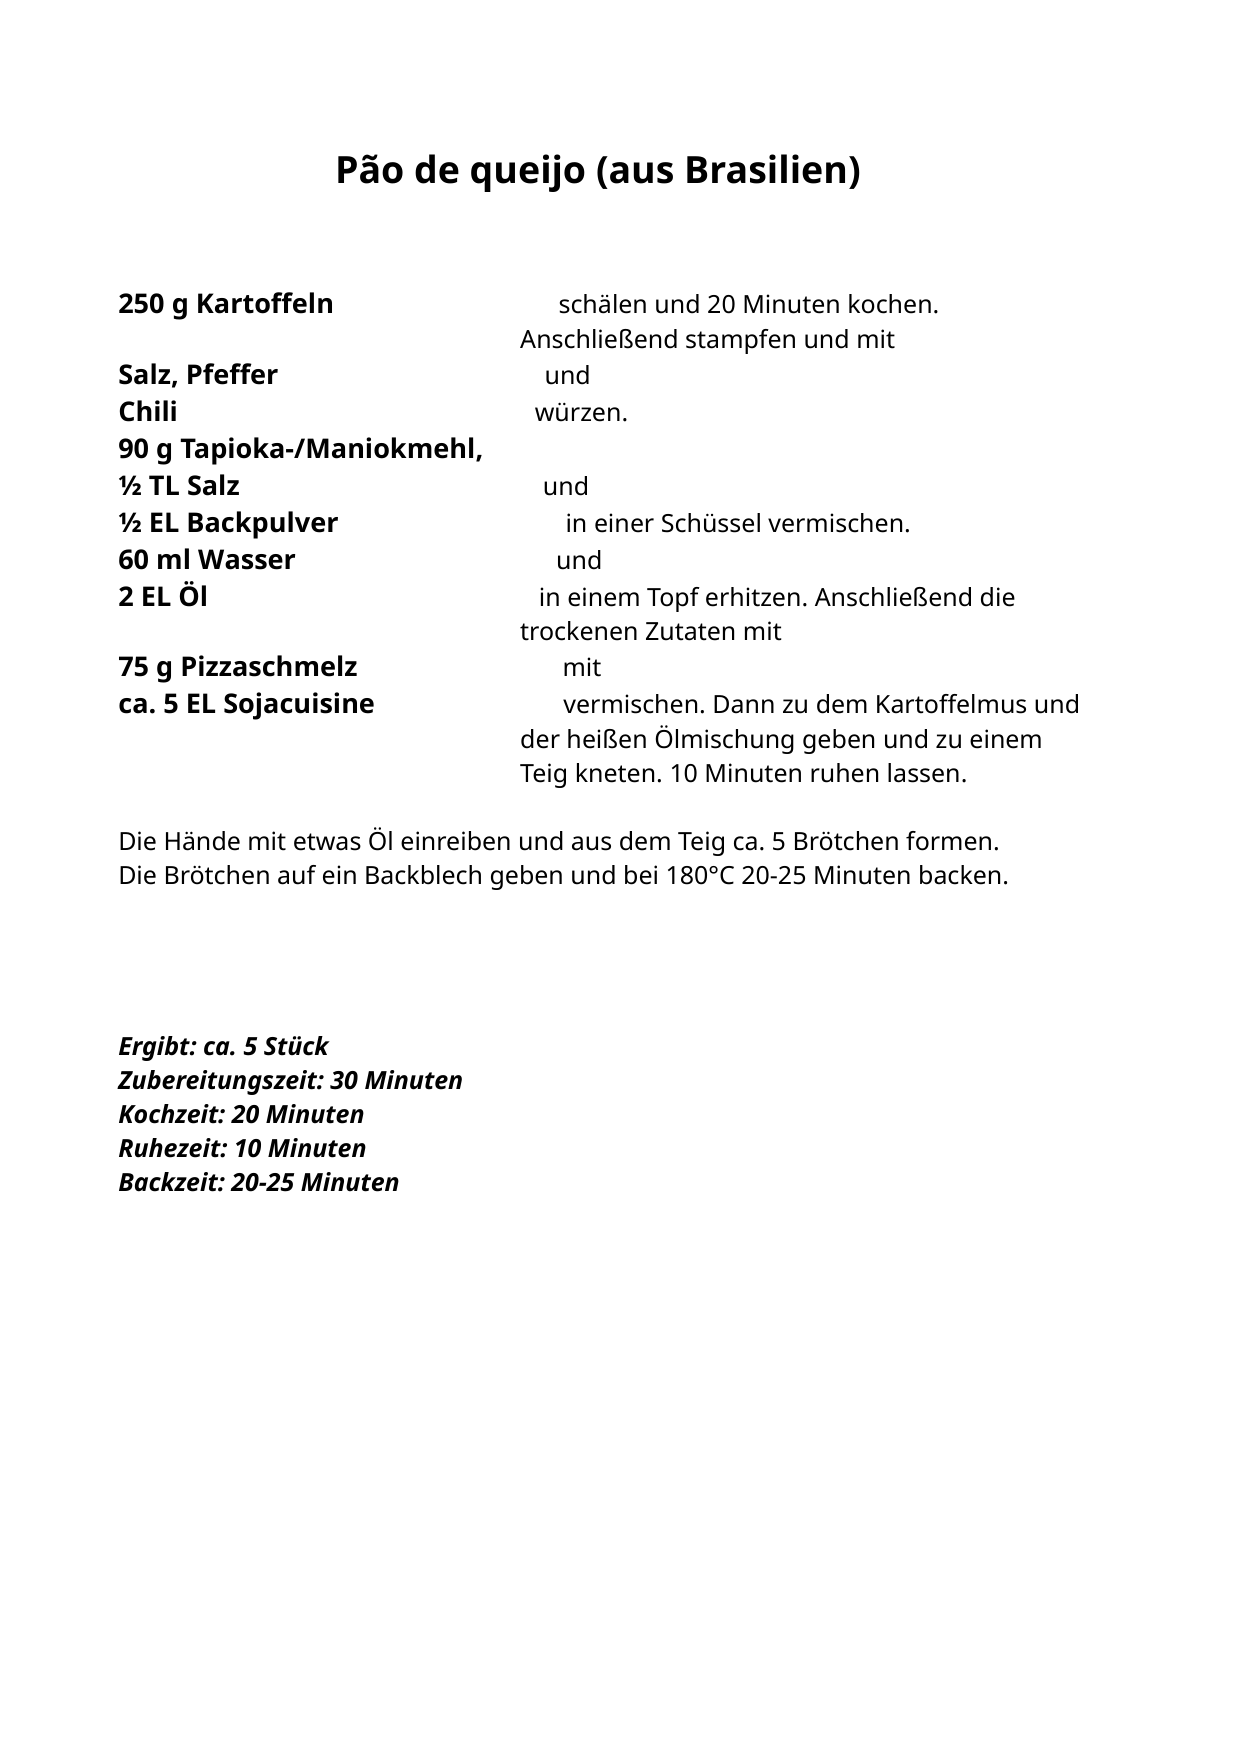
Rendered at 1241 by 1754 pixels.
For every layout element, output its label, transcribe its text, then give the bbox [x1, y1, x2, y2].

text 250 g Kartoffeln schälen und 20 Minuten kochen. Anschließend stampfen und mit Salz, Pfeffer und Chili würzen. 90 g Tapioka-/Maniokmehl, ½ TL Salz und ½ EL Backpulver in einer Schüssel vermischen. 60 ml Wasser und 2 EL Öl in einem Topf erhitzen. Anschließend die trockenen Zutaten mit 75 g Pizzaschmelz mit ca. 5 EL Sojacuisine vermischen. Dann zu dem Kartoffelmus und der heißen Ölmischung geben und zu einem Teig kneten. 10 Minuten ruhen lassen. Die Hände mit etwas Öl einreiben und aus dem Teig ca. 5 Brötchen formen. Die Brötchen auf ein Backblech geben und bei 180°C 20-25 Minuten backen. Ergibt: ca. 5 Stück Zubereitungszeit: 30 Minuten Kochzeit: 20 Minuten Ruhezeit: 10 Minuten Backzeit: 20-25 Minuten [118, 285, 1122, 1227]
subtitle Pão de queijo (aus Brasilien) [118, 143, 1122, 285]
